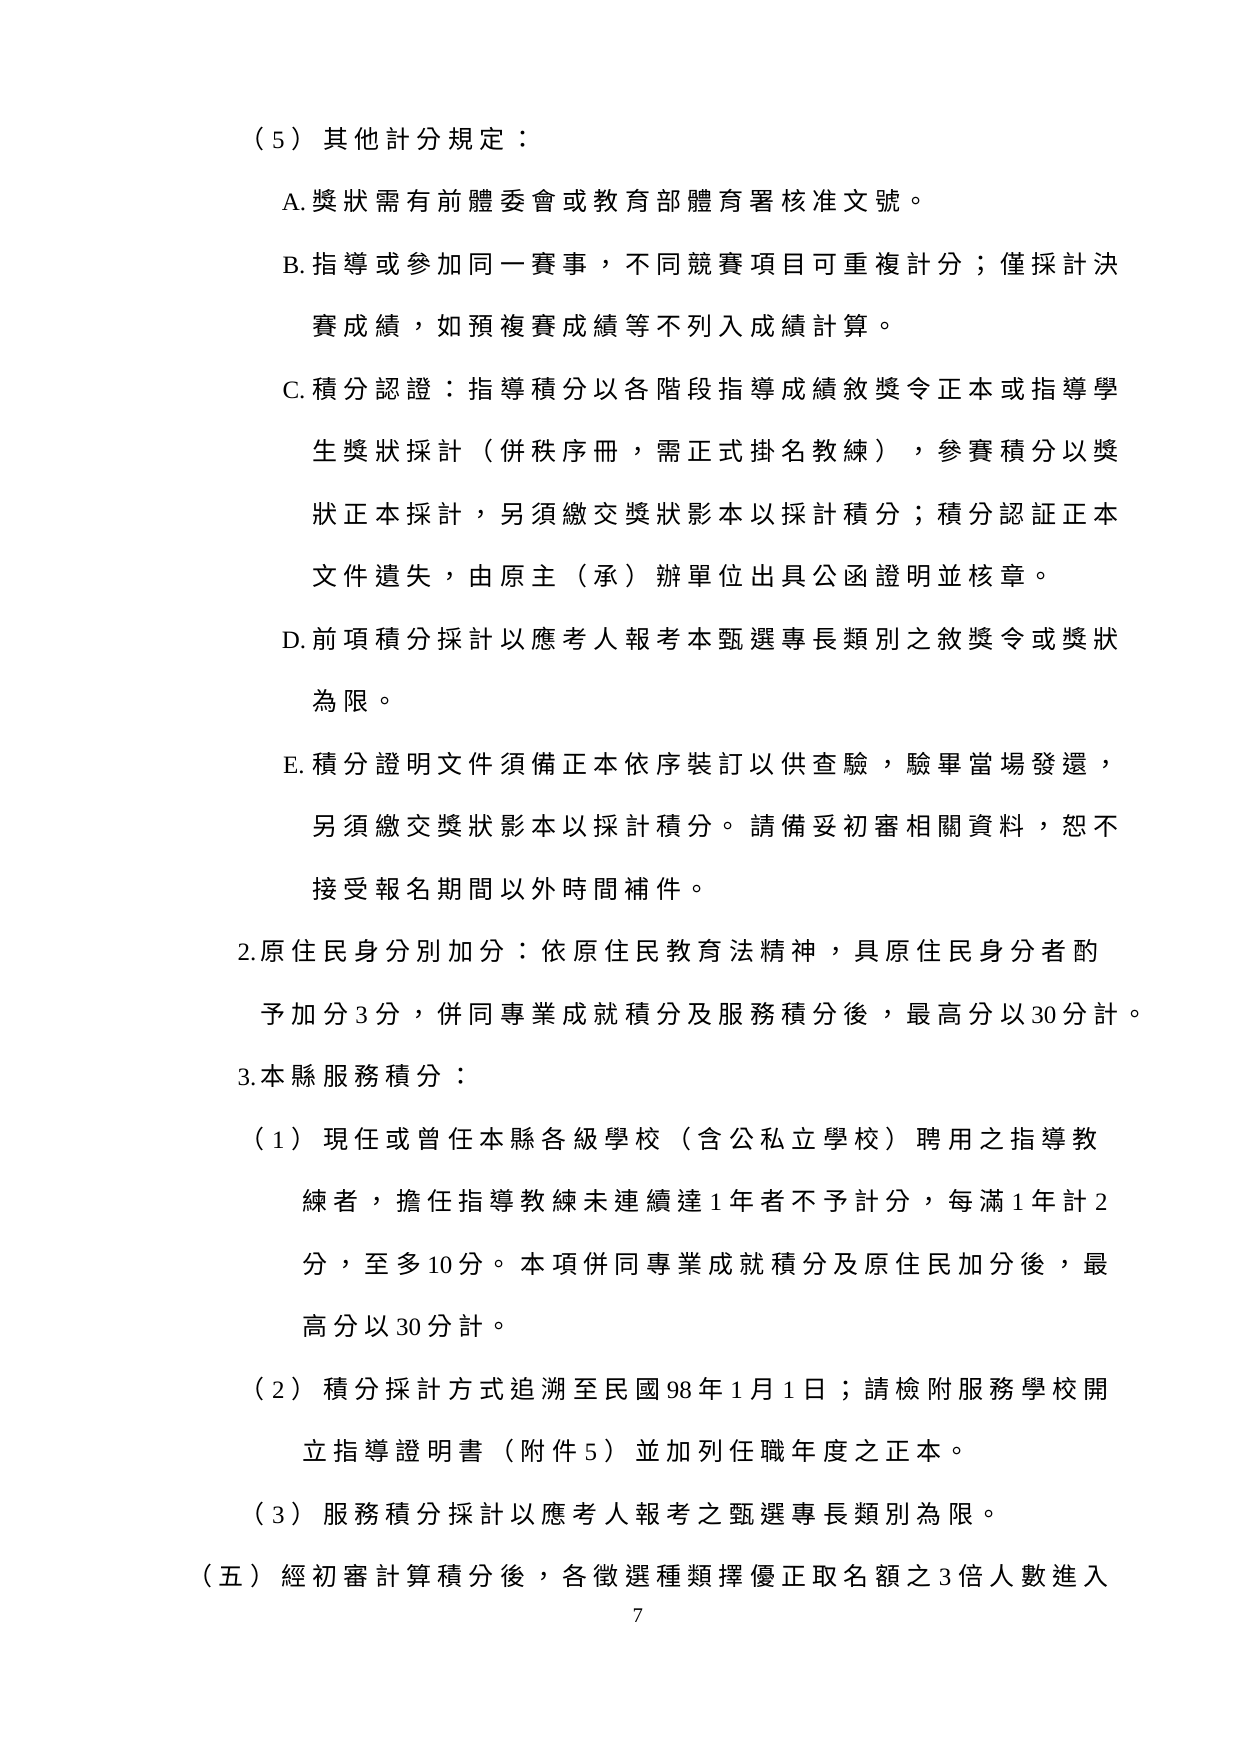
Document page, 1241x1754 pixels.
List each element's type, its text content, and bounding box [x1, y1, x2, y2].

text D.前項積分採計以應考人報考本甄選專長類別之敘獎令或獎狀為限。 [278, 596, 1122, 721]
text （5）其他計分規定： [233, 96, 1122, 158]
text （1）現任或曾任本縣各級學校（含公私立學校）聘用之指導教練者，擔任指導教練未連續達1年者不予計分，每滿1年計2分，至多10分。本項併同專業成就積分及原住民加分後，最高分以30分計。 [233, 1096, 1122, 1346]
text 2.原住民身分別加分：依原住民教育法精神，具原住民身分者酌予加分3分，併同專業成就積分及服務積分後，最高分以30分計。 [233, 908, 1122, 1033]
text B.指導或參加同一賽事，不同競賽項目可重複計分；僅採計決賽成績，如預複賽成績等不列入成績計算。 [278, 221, 1122, 346]
text E.積分證明文件須備正本依序裝訂以供查驗，驗畢當場發還，另須繳交獎狀影本以採計積分。請備妥初審相關資料，恕不接受報名期間以外時間補件。 [278, 721, 1122, 908]
text （3）服務積分採計以應考人報考之甄選專長類別為限。 [233, 1471, 1122, 1533]
text （2）積分採計方式追溯至民國98年1月1日；請檢附服務學校開立指導證明書（附件5）並加列任職年度之正本。 [233, 1346, 1122, 1471]
text C.積分認證：指導積分以各階段指導成績敘獎令正本或指導學生獎狀採計（併秩序冊，需正式掛名教練），參賽積分以獎狀正本採計，另須繳交獎狀影本以採計積分；積分認証正本文件遺失，由原主（承）辦單位出具公函證明並核章。 [278, 346, 1122, 596]
text 3.本縣服務積分： [233, 1033, 1122, 1096]
text （五）經初審計算積分後，各徵選種類擇優正取名額之3倍人數進入 [178, 1533, 1122, 1596]
text A.獎狀需有前體委會或教育部體育署核准文號。 [278, 158, 1122, 221]
